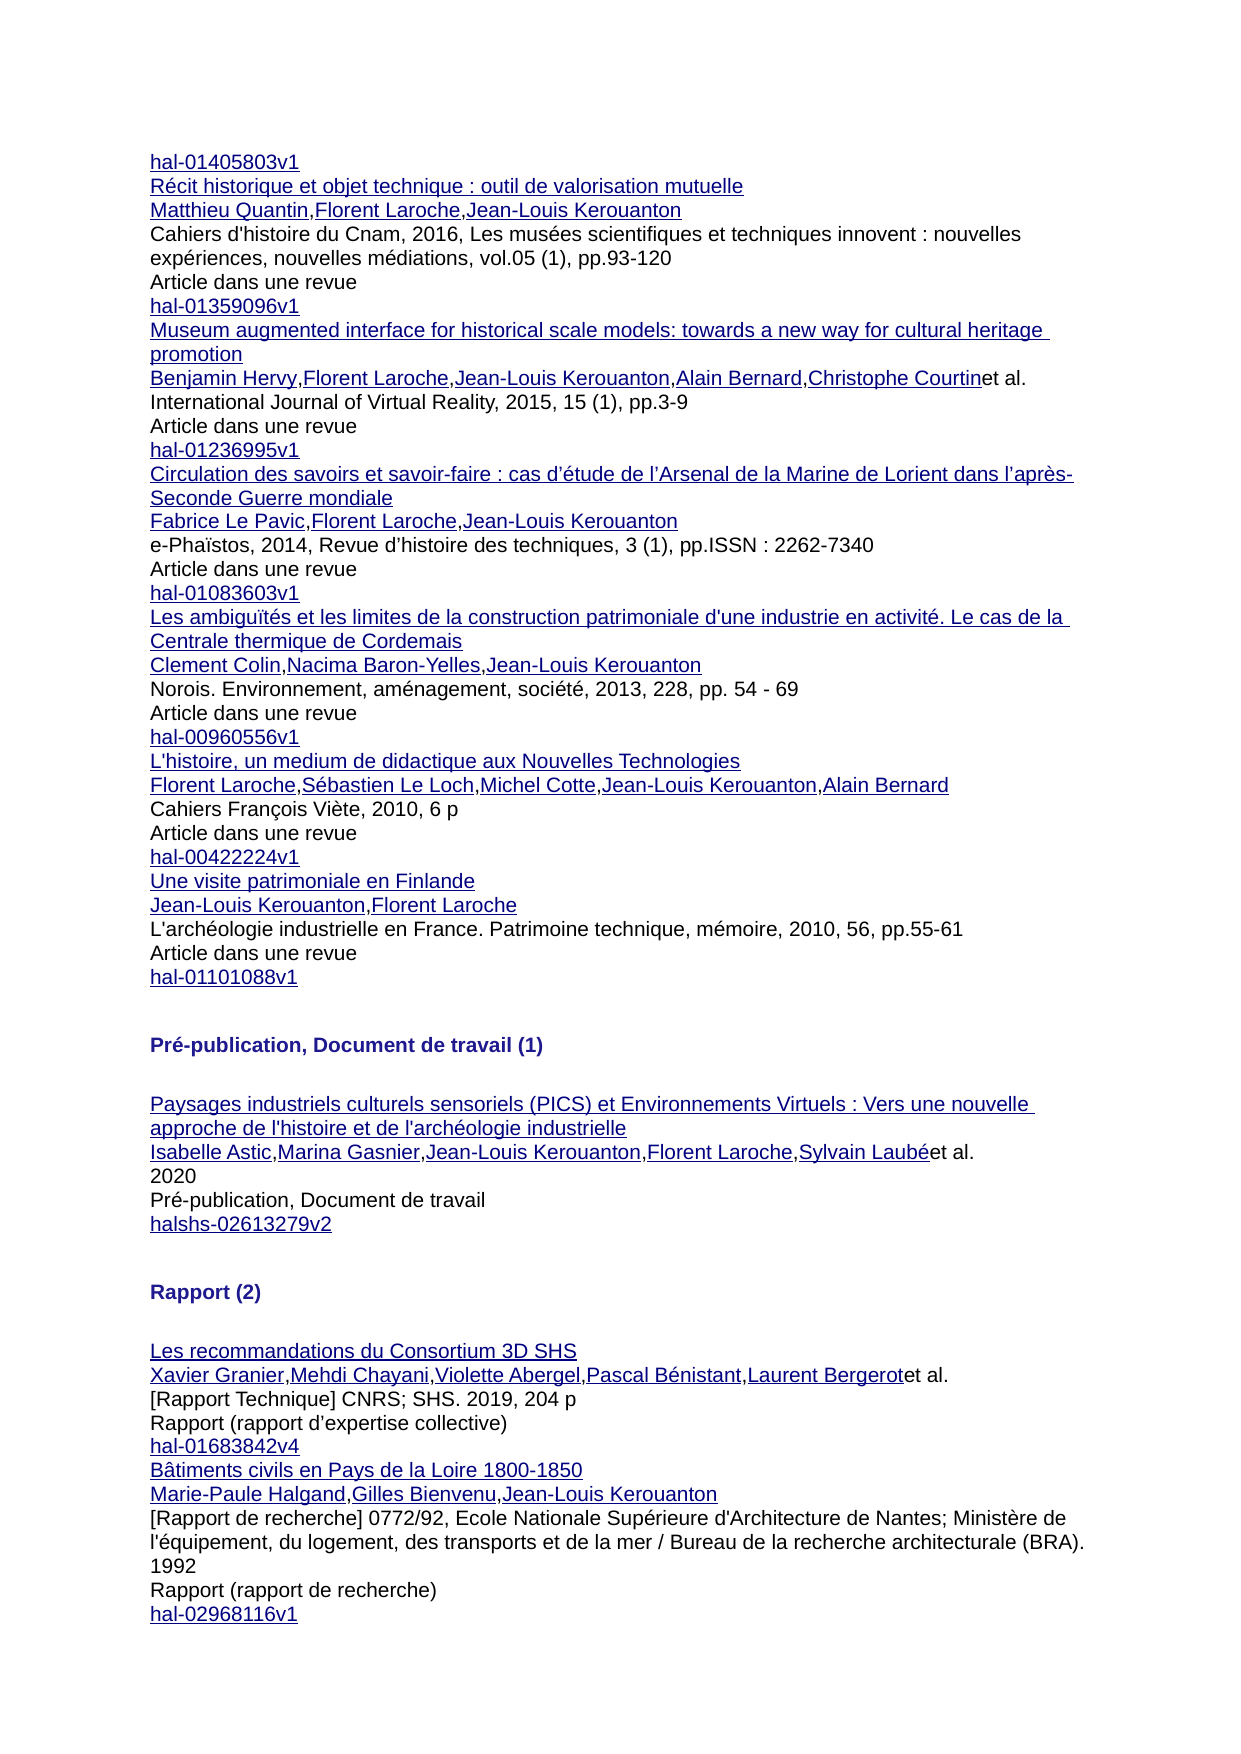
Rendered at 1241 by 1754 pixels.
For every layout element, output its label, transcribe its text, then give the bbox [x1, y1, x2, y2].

subtitle Rapport (2) [150, 1280, 1090, 1304]
table_cell Museum augmented interface for historical scale models: towards a new way for cultural heritage promotion Benjamin Hervy,Florent Laroche,Jean-Louis Kerouanton,Alain Bernard,Christophe Courtinet al. International Journal of Virtual Reality, 2015, 15 (1), pp.3-9 Article dans une revue hal-01236995v1 [150, 318, 1090, 461]
table_header Les recommandations du Consortium 3D SHS Xavier Granier,Mehdi Chayani,Violette Abergel,Pascal Bénistant,Laurent Bergerotet al. [Rapport Technique] CNRS; SHS. 2019, 204 p Rapport (rapport d’expertise collective) hal-01683842v4 [150, 1339, 1090, 1458]
table_cell Récit historique et objet technique : outil de valorisation mutuelle Matthieu Quantin,Florent Laroche,Jean-Louis Kerouanton Cahiers d'histoire du Cnam, 2016, Les musées scientifiques et techniques innovent : nouvelles expériences, nouvelles médiations, vol.05 (1), pp.93-120 Article dans une revue hal-01359096v1 [150, 174, 1090, 318]
table_header Paysages industriels culturels sensoriels (PICS) et Environnements Virtuels : Vers une nouvelle approche de l'histoire et de l'archéologie industrielle Isabelle Astic,Marina Gasnier,Jean-Louis Kerouanton,Florent Laroche,Sylvain Laubéet al. 2020 Pré-publication, Document de travail halshs-02613279v2 [150, 1092, 1090, 1235]
table_cell Circulation des savoirs et savoir-faire : cas d’étude de l’Arsenal de la Marine de Lorient dans l’après-Seconde Guerre mondiale Fabrice Le Pavic,Florent Laroche,Jean-Louis Kerouanton e-Phaïstos, 2014, Revue d’histoire des techniques, 3 (1), pp.ISSN : 2262-7340 Article dans une revue hal-01083603v1 [150, 461, 1090, 605]
table_cell Une visite patrimoniale en Finlande Jean-Louis Kerouanton,Florent Laroche L'archéologie industrielle en France. Patrimoine technique, mémoire, 2010, 56, pp.55-61 Article dans une revue hal-01101088v1 [150, 869, 1090, 988]
table_cell Bâtiments civils en Pays de la Loire 1800-1850 Marie-Paule Halgand,Gilles Bienvenu,Jean-Louis Kerouanton [Rapport de recherche] 0772/92, Ecole Nationale Supérieure d'Architecture de Nantes; Ministère de l'équipement, du logement, des transports et de la mer / Bureau de la recherche architecturale (BRA). 1992 Rapport (rapport de recherche) hal-02968116v1 [150, 1458, 1090, 1626]
subtitle Pré-publication, Document de travail (1) [150, 1033, 1090, 1057]
table_cell L'histoire, un medium de didactique aux Nouvelles Technologies Florent Laroche,Sébastien Le Loch,Michel Cotte,Jean-Louis Kerouanton,Alain Bernard Cahiers François Viète, 2010, 6 p Article dans une revue hal-00422224v1 [150, 749, 1090, 869]
table_cell Les ambiguïtés et les limites de la construction patrimoniale d'une industrie en activité. Le cas de la Centrale thermique de Cordemais Clement Colin,Nacima Baron-Yelles,Jean-Louis Kerouanton Norois. Environnement, aménagement, société, 2013, 228, pp. 54 - 69 Article dans une revue hal-00960556v1 [150, 605, 1090, 749]
table_cell hal-01405803v1 [150, 150, 1090, 174]
